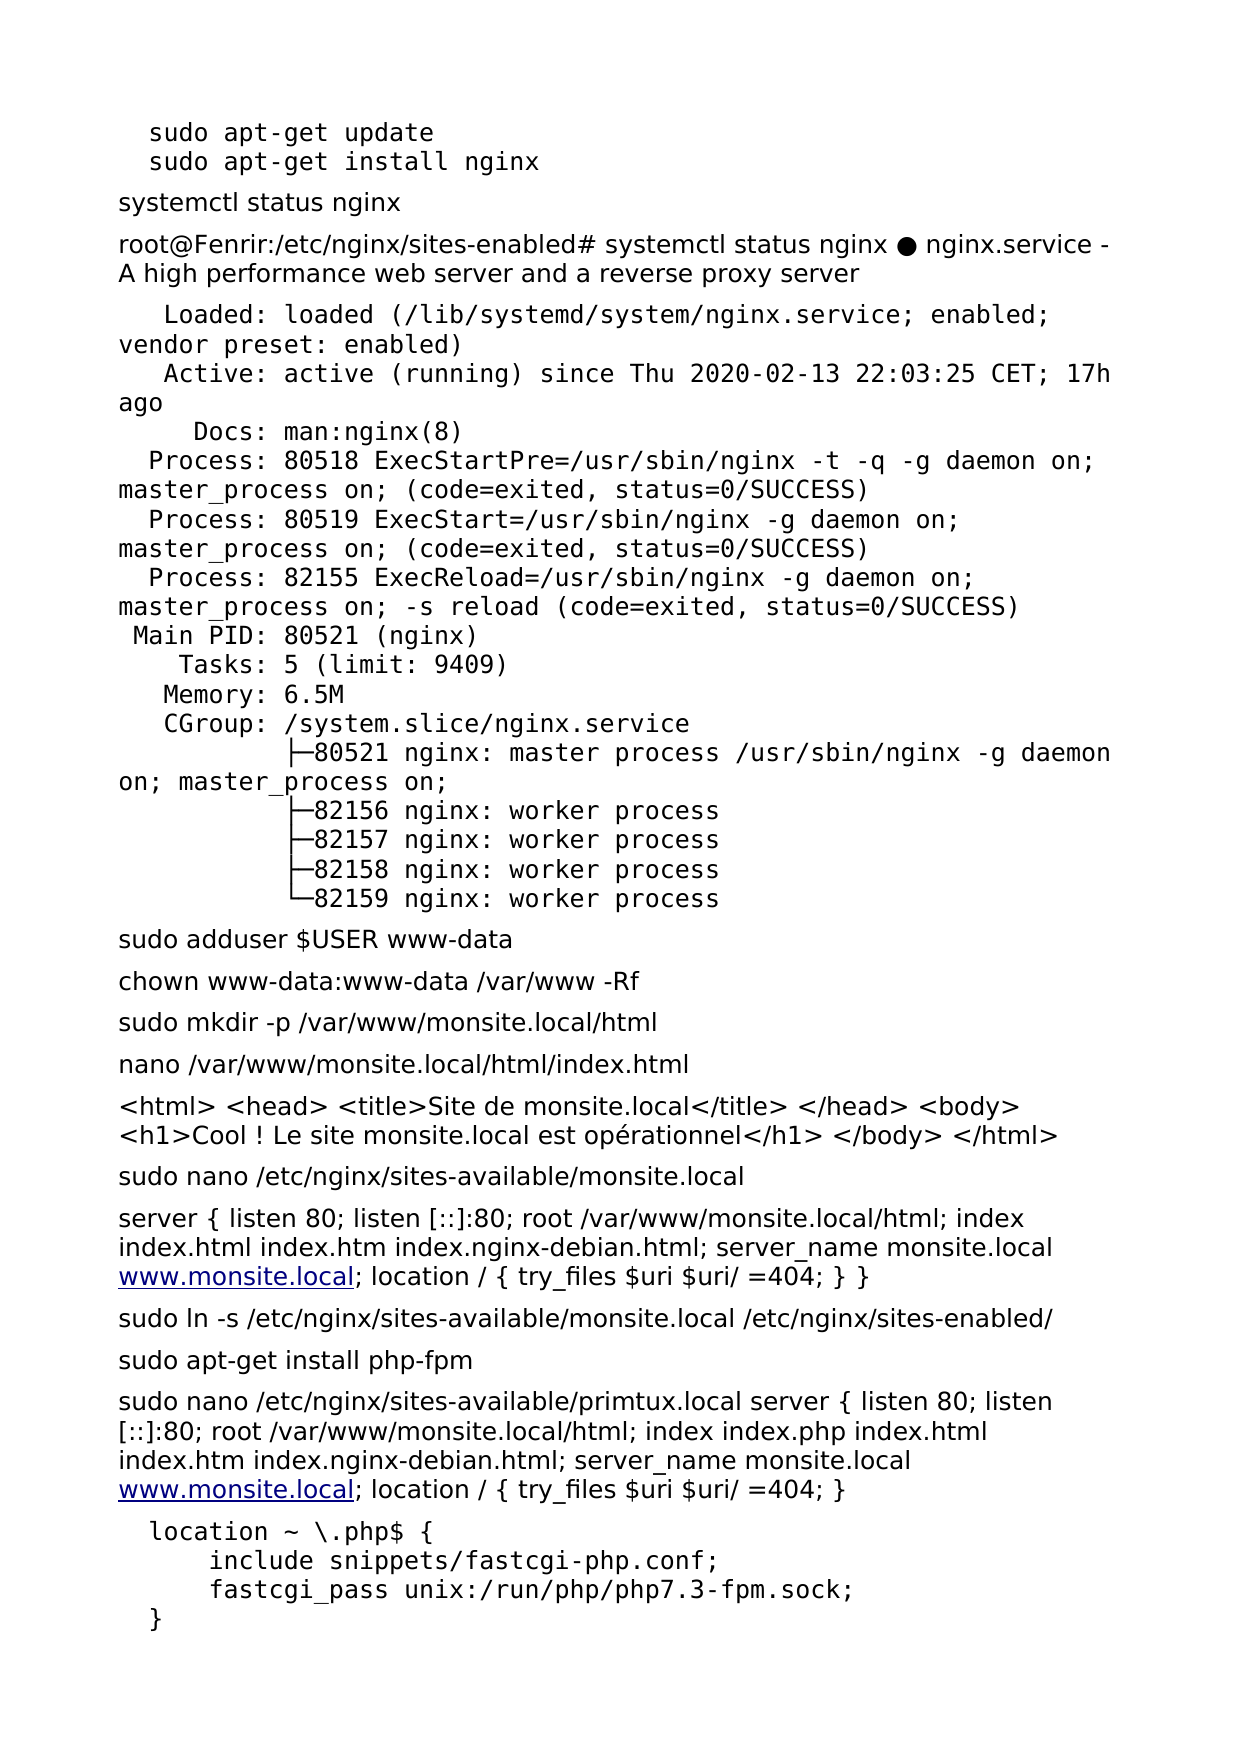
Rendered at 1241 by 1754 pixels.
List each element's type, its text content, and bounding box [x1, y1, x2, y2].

text systemctl status nginx [118, 188, 1122, 217]
text sudo mkdir -p /var/www/monsite.local/html [118, 1008, 1122, 1037]
text root@Fenrir:/etc/nginx/sites-enabled# systemctl status nginx ● nginx.service - A high performance web server and a reverse proxy server [118, 230, 1122, 288]
text sudo adduser $USER www-data [118, 925, 1122, 954]
text Loaded: loaded (/lib/systemd/system/nginx.service; enabled; vendor preset: enabled) Active: active (running) since Thu 2020-02-13 22:03:25 CET; 17h ago Docs: man:nginx(8) Process: 80518 ExecStartPre=/usr/sbin/nginx -t -q -g daemon on; master_process on; (code=exited, status=0/SUCCESS) Process: 80519 ExecStart=/usr/sbin/nginx -g daemon on; master_process on; (code=exited, status=0/SUCCESS) Process: 82155 ExecReload=/usr/sbin/nginx -g daemon on; master_process on; -s reload (code=exited, status=0/SUCCESS) Main PID: 80521 (nginx) Tasks: 5 (limit: 9409) Memory: 6.5M CGroup: /system.slice/nginx.service ├─80521 nginx: master process /usr/sbin/nginx -g daemon on; master_process on; ├─82156 nginx: worker process ├─82157 nginx: worker process ├─82158 nginx: worker process └─82159 nginx: worker process [118, 301, 1122, 913]
text server { listen 80; listen [::]:80; root /var/www/monsite.local/html; index index.html index.htm index.nginx-debian.html; server_name monsite.local www.monsite.local; location / { try_files $uri $uri/ =404; } } [118, 1204, 1122, 1292]
text sudo nano /etc/nginx/sites-available/monsite.local [118, 1162, 1122, 1192]
text nano /var/www/monsite.local/html/index.html [118, 1050, 1122, 1079]
text sudo apt-get install php-fpm [118, 1346, 1122, 1375]
text <html> <head> <title>Site de monsite.local</title> </head> <body> <h1>Cool ! Le site monsite.local est opérationnel</h1> </body> </html> [118, 1092, 1122, 1150]
text sudo ln -s /etc/nginx/sites-available/monsite.local /etc/nginx/sites-enabled/ [118, 1304, 1122, 1333]
text sudo nano /etc/nginx/sites-available/primtux.local server { listen 80; listen [::]:80; root /var/www/monsite.local/html; index index.php index.html index.htm index.nginx-debian.html; server_name monsite.local www.monsite.local; location / { try_files $uri $uri/ =404; } [118, 1387, 1122, 1504]
text chown www-data:www-data /var/www -Rf [118, 967, 1122, 996]
text sudo apt-get update sudo apt-get install nginx [118, 118, 1122, 176]
text location ~ \.php$ { include snippets/fastcgi-php.conf; fastcgi_pass unix:/run/php/php7.3-fpm.sock; } [118, 1517, 1122, 1633]
